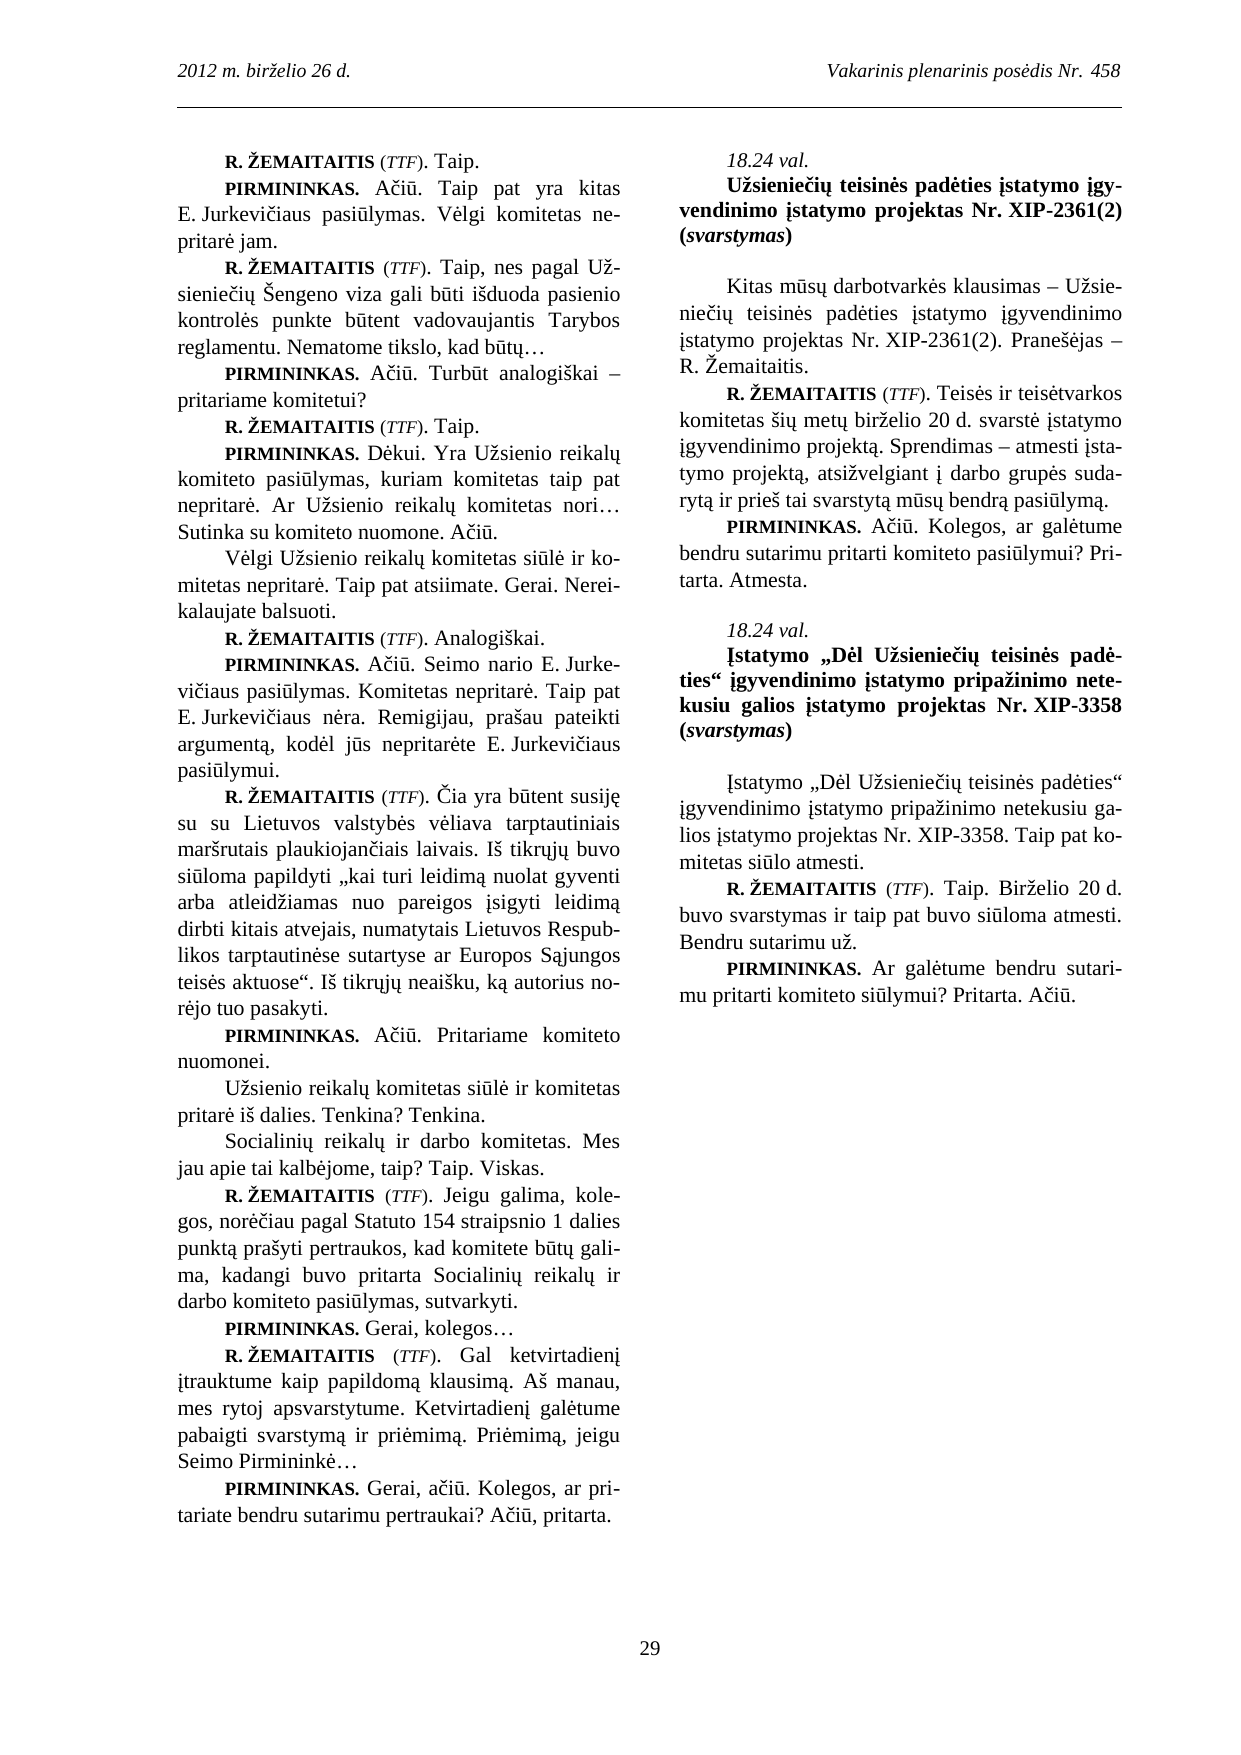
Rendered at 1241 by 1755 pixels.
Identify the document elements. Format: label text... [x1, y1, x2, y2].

text Įsta­ty­mo „Dėl Už­sie­nie­čių tei­si­nės pa­dė­ties“ įgy­ven­di­ni­mo įsta­ty­mo pri­pa­ži­ni­mo ne­te­ku­siu ga­lios įsta­ty­mo pro­jek­tas Nr. XIP-3358 (svars­ty­mas) [679, 642, 1122, 743]
text PIRMININKAS. Ačiū. Sei­mo na­rio E. Jur­ke­vi­čiaus pa­siū­ly­mas. Ko­mi­te­tas ne­pri­ta­rė. Taip pat E. Jur­ke­vi­čiaus nė­ra. Re­mi­gi­jau, pra­šau pa­teik­ti ar­gu­men­tą, ko­dėl jūs ne­pri­ta­rė­te E. Jur­ke­vi­čiaus pa­siū­ly­mui. [177, 650, 620, 783]
text R. ŽEMAITAITIS (TTF). Tei­sės ir tei­sėt­var­kos ko­mi­te­tas šių me­tų bir­že­lio 20 d. svars­tė įsta­ty­mo įgy­ven­di­ni­mo pro­jek­tą. Spren­di­mas – at­mes­ti įsta­ty­mo pro­jek­tą, at­si­žvel­giant į dar­bo gru­pės su­da­ry­tą ir prieš tai svars­ty­tą mū­sų ben­drą pa­siū­ly­mą. [679, 379, 1122, 513]
text PIRMININKAS. Ge­rai, ko­le­gos… [177, 1314, 620, 1341]
text 18.24 val. [726, 618, 1122, 642]
text R. ŽEMAITAITIS (TTF). Taip. Bir­že­lio 20 d. bu­vo svars­ty­mas ir taip pat bu­vo siū­lo­ma at­mes­ti. Ben­dru su­ta­ri­mu už. [679, 874, 1122, 954]
text PIRMININKAS. Ar ga­lė­tu­me ben­dru su­ta­ri­mu pri­tar­ti ko­mi­te­to siū­ly­mui? Pri­tar­ta. Ačiū. [679, 954, 1122, 1008]
text Įsta­ty­mo „Dėl Už­sie­nie­čių tei­si­nės pa­dė­ties“ įgy­ven­di­ni­mo įsta­ty­mo pri­pa­ži­ni­mo ne­te­ku­siu ga­lios įsta­ty­mo pro­jek­tas Nr. XIP-3358. Taip pat ko­mi­te­tas siū­lo at­mes­ti. [679, 768, 1122, 874]
text R. ŽEMAITAITIS (TTF). Gal ket­vir­ta­die­nį įtrauk­tu­me kaip pa­pil­do­mą klau­si­mą. Aš ma­nau, mes ry­toj ap­svars­ty­tu­me. Ket­vir­ta­die­nį ga­lė­tu­me pa­baig­ti svars­ty­mą ir pri­ėmi­mą. Pri­ėmi­mą, jei­gu Sei­mo Pir­mi­nin­kė… [177, 1341, 620, 1474]
text PIRMININKAS. Dė­kui. Yra Už­sie­nio rei­ka­lų ko­mi­te­to pa­siū­ly­mas, ku­riam ko­mi­te­tas taip pat ne­pri­ta­rė. Ar Už­sie­nio rei­ka­lų ko­mi­te­tas no­ri… Su­tin­ka su ko­mi­te­to nuo­mo­ne. Ačiū. [177, 439, 620, 544]
text R. ŽEMAITAITIS (TTF). Taip. [177, 148, 620, 174]
text 18.24 val. [726, 148, 1122, 172]
text Vėl­gi Už­sie­nio rei­ka­lų ko­mi­te­tas siū­lė ir ko­mi­te­tas ne­pri­ta­rė. Taip pat at­si­i­ma­te. Ge­rai. Ne­rei­ka­lau­ja­te bal­suo­ti. [177, 544, 620, 624]
text So­cia­li­nių rei­ka­lų ir dar­bo ko­mi­te­tas. Mes jau apie tai kal­bė­jo­me, taip? Taip. Vis­kas. [177, 1127, 620, 1181]
text PIRMININKAS. Ge­rai, ačiū. Ko­le­gos, ar pri­ta­ria­te ben­dru su­ta­ri­mu per­trau­kai? Ačiū, pri­tar­ta. [177, 1474, 620, 1527]
text R. ŽEMAITAITIS (TTF). Ana­lo­giš­kai. [177, 624, 620, 650]
text R. ŽEMAITAITIS (TTF). Taip. [177, 412, 620, 439]
text Už­sie­nio rei­ka­lų ko­mi­te­tas siū­lė ir ko­mi­te­tas pri­ta­rė iš da­lies. Ten­ki­na? Ten­ki­na. [177, 1074, 620, 1127]
text PIRMININKAS. Ačiū. Tur­būt ana­lo­giš­kai – pri­ta­ria­me ko­mi­te­tui? [177, 359, 620, 412]
text R. ŽEMAITAITIS (TTF). Čia yra bū­tent su­si­ję su su Lie­tu­vos vals­ty­bės vė­lia­va tarp­tau­ti­niais marš­ru­tais plau­kio­jan­čiais lai­vais. Iš tik­rų­jų bu­vo siū­lo­ma pa­pil­dy­ti „kai tu­ri lei­di­mą nuo­lat gy­ven­ti ar­ba at­lei­džia­mas nuo pa­rei­gos įsi­gy­ti lei­di­mą dirb­ti ki­tais at­ve­jais, nu­ma­ty­tais Lie­tu­vos Res­pub­li­kos tarp­tau­ti­nė­se su­tar­ty­se ar Eu­ro­pos Są­jun­gos tei­sės ak­tuo­se“. Iš tik­rų­jų ne­aiš­ku, ką au­to­rius no­rė­jo tuo pa­sa­ky­ti. [177, 783, 620, 1021]
text PIRMININKAS. Ačiū. Pri­ta­ria­me ko­mi­te­to nuo­mo­nei. [177, 1021, 620, 1074]
text PIRMININKAS. Ačiū. Taip pat yra ki­tas E. Jur­ke­vi­čiaus pa­siū­ly­mas. Vėl­gi ko­mi­te­tas ne­pri­ta­rė jam. [177, 174, 620, 253]
text R. ŽEMAITAITIS (TTF). Taip, nes pa­gal Už­sie­nie­čių Šen­ge­no vi­za ga­li bū­ti iš­duo­da pa­sie­nio kon­tro­lės punk­te bū­tent va­do­vau­jan­tis Ta­ry­bos reg­la­men­tu. Ne­ma­to­me tiks­lo, kad bū­tų… [177, 253, 620, 359]
text PIRMININKAS. Ačiū. Ko­le­gos, ar ga­lė­tu­me ben­dru su­ta­ri­mu pri­tar­ti ko­mi­te­to pa­siū­ly­mui? Pri­tar­ta. At­mes­ta. [679, 513, 1122, 593]
text R. ŽEMAITAITIS (TTF). Jei­gu ga­li­ma, ko­le­gos, no­rė­čiau pa­gal Sta­tu­to 154 straips­nio 1 da­lies punk­tą pra­šy­ti per­trau­kos, kad ko­mi­te­te bū­tų ga­li­ma, ka­dan­gi bu­vo pri­tar­ta So­cia­li­nių rei­ka­lų ir dar­bo ko­mi­te­to pa­siū­ly­mas, su­tvar­ky­ti. [177, 1181, 620, 1314]
text Už­sie­nie­čių tei­si­nės pa­dė­ties įsta­ty­mo įgy­ven­di­ni­mo įsta­ty­mo pro­jek­tas Nr. XIP-2361(2) (svars­ty­mas) [679, 172, 1122, 247]
text Ki­tas mū­sų dar­bo­tvarkės klau­si­mas – Už­sie­nie­čių tei­si­nės pa­dė­ties įsta­ty­mo įgy­ven­di­ni­mo įsta­ty­mo pro­jek­tas Nr. XIP-2361(2). Pra­ne­šė­jas – R. Že­mai­tai­tis. [679, 273, 1122, 379]
